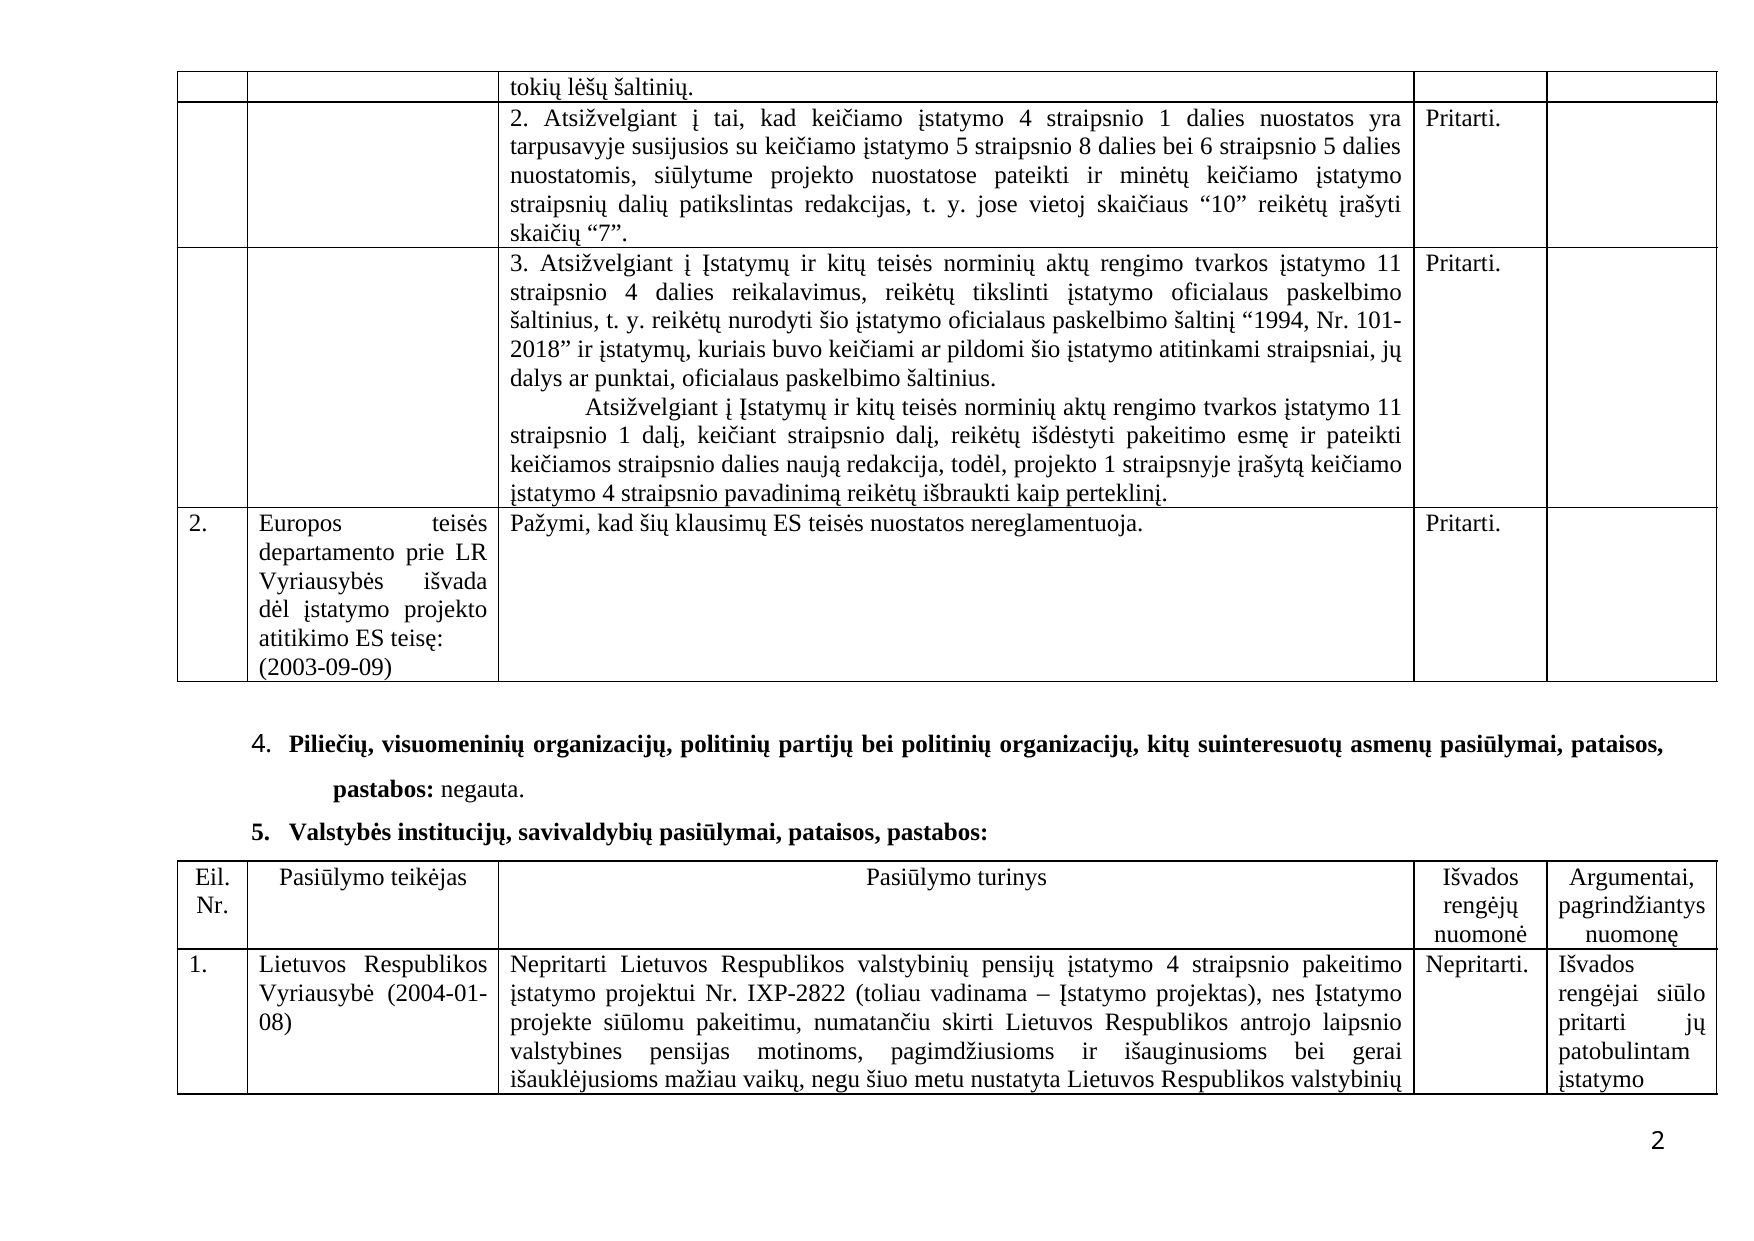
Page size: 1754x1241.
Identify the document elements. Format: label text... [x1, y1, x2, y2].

table_cell 3. Atsižvelgiant į Įstatymų ir kitų teisės norminių aktų rengimo tvarkos įstatymo 11 straipsnio 4 dalies reikalavimus, reikėtų tikslinti įstatymo oficialaus paskelbimo šaltinius, t. y. reikėtų nurodyti šio įstatymo oficialaus paskelbimo šaltinį “1994, Nr. 101-2018” ir įstatymų, kuriais buvo keičiami ar pildomi šio įstatymo atitinkami straipsniai, jų dalys ar punktai, oficialaus paskelbimo šaltinius. Atsižvelgiant į Įstatymų ir kitų teisės norminių aktų rengimo tvarkos įstatymo 11 straipsnio 1 dalį, keičiant straipsnio dalį, reikėtų išdėstyti pakeitimo esmę ir pateikti keičiamos straipsnio dalies naują redakcija, todėl, projekto 1 straipsnyje įrašytą keičiamo įstatymo 4 straipsnio pavadinimą reikėtų išbraukti kaip perteklinį. [499, 248, 1413, 507]
table_cell [1415, 72, 1546, 101]
table_cell [248, 248, 498, 507]
table_cell tokių lėšų šaltinių. [499, 72, 1413, 101]
table_cell 1. [178, 950, 247, 1093]
table_cell Pažymi, kad šių klausimų ES teisės nuostatos nereglamentuoja. [499, 508, 1413, 681]
table_cell Išvada dėl įstatymo projekto: Nepritarti Lietuvos Respublikos valstybinių pensijų įstatymo 4 straipsnio pakeitimo įstatymo projektui Nr. IXP-2822 (toliau vadinama – Įstatymo projektas), nes Įstatymo projekte siūlomu pakeitimu, numatančiu skirti Lietuvos Respublikos antrojo laipsnio valstybines pensijas motinoms, pagimdžiusioms ir išauginusioms bei gerai išauklėjusioms mažiau vaikų, negu šiuo metu nustatyta Lietuvos Respublikos valstybinių pensijų įstatyme, nebūtų pasiektas Įstatymo projekto aiškinamajame rašte nurodytas pagrindinis tikslas – skatinti daugiavaikių šeimų skaičiaus didėjimo tendencijas, kad pagerėtų šalies demografinė padėtis. Kadangi šios pensijos skiriamos motinoms, jau sukakusioms senatvės pensijos amžių arba pripažintoms I ar II grupės invalidėmis, įsigaliojus siūlomam pakeitimui, valstybės parama ir atitinkamai – Lietuvos Respublikos valstybės biudžeto lėšos būtų panaudotos ne ta kryptimi, kuri artimiausiais metais leistų pagerinti Lietuvos demografinę padėtį. Tačiau Lietuvos Respublikos Vyriausybės vykdoma valstybės paramos šeimoms, auginančioms vaikus, politika orientuojama remti kiekvieną šeimoje auginamą vaiką: tai artimiausiu metu paskatintų gimstamumo didėjimą. [499, 950, 1413, 1093]
table_cell [1548, 248, 1716, 507]
table_cell 2. [178, 508, 247, 681]
table_cell [1548, 72, 1716, 101]
table_header Išvados rengėjų nuomonė [1415, 862, 1546, 948]
table_cell [248, 103, 498, 246]
table_cell Pritarti. [1415, 103, 1546, 246]
table_cell [1548, 508, 1716, 681]
table_header Argumentai, pagrindžiantys nuomonę [1548, 862, 1716, 948]
table_cell [178, 103, 247, 246]
table_cell Pritarti. [1415, 248, 1546, 507]
table_cell [178, 248, 247, 507]
table_cell Pritarti. [1415, 508, 1546, 681]
list Piliečių, visuomeninių organizacijų, politinių partijų bei politinių organizacijų, kitų suinteresuotų asmenų pasiūlymai, pataisos, pastabos: negauta. [251, 726, 1665, 803]
table_cell 2. Atsižvelgiant į tai, kad keičiamo įstatymo 4 straipsnio 1 dalies nuostatos yra tarpusavyje susijusios su keičiamo įstatymo 5 straipsnio 8 dalies bei 6 straipsnio 5 dalies nuostatomis, siūlytume projekto nuostatose pateikti ir minėtų keičiamo įstatymo straipsnių dalių patikslintas redakcijas, t. y. jose vietoj skaičiaus “10” reikėtų įrašyti skaičių “7”. [499, 103, 1413, 246]
table_cell Lietuvos Respublikos Vyriausybė (2004-01-08) [248, 950, 498, 1093]
list Valstybės institucijų, savivaldybių pasiūlymai, pataisos, pastabos: [251, 817, 1665, 846]
table_header Eil. Nr. [178, 862, 247, 948]
table_header Pasiūlymo turinys [499, 862, 1413, 948]
table_header Pasiūlymo teikėjas [248, 862, 498, 948]
table_cell [178, 72, 247, 101]
table_cell Išvados rengėjai siūlo pritarti jų patobulintam įstatymo [1548, 950, 1716, 1093]
table_cell Europos teisės departamento prie LR Vyriausybės išvada dėl įstatymo projekto atitikimo ES teisę: (2003-09-09) [248, 508, 498, 681]
table_cell [1548, 103, 1716, 246]
table_cell [248, 72, 498, 101]
table_cell Nepritarti. [1415, 950, 1546, 1093]
